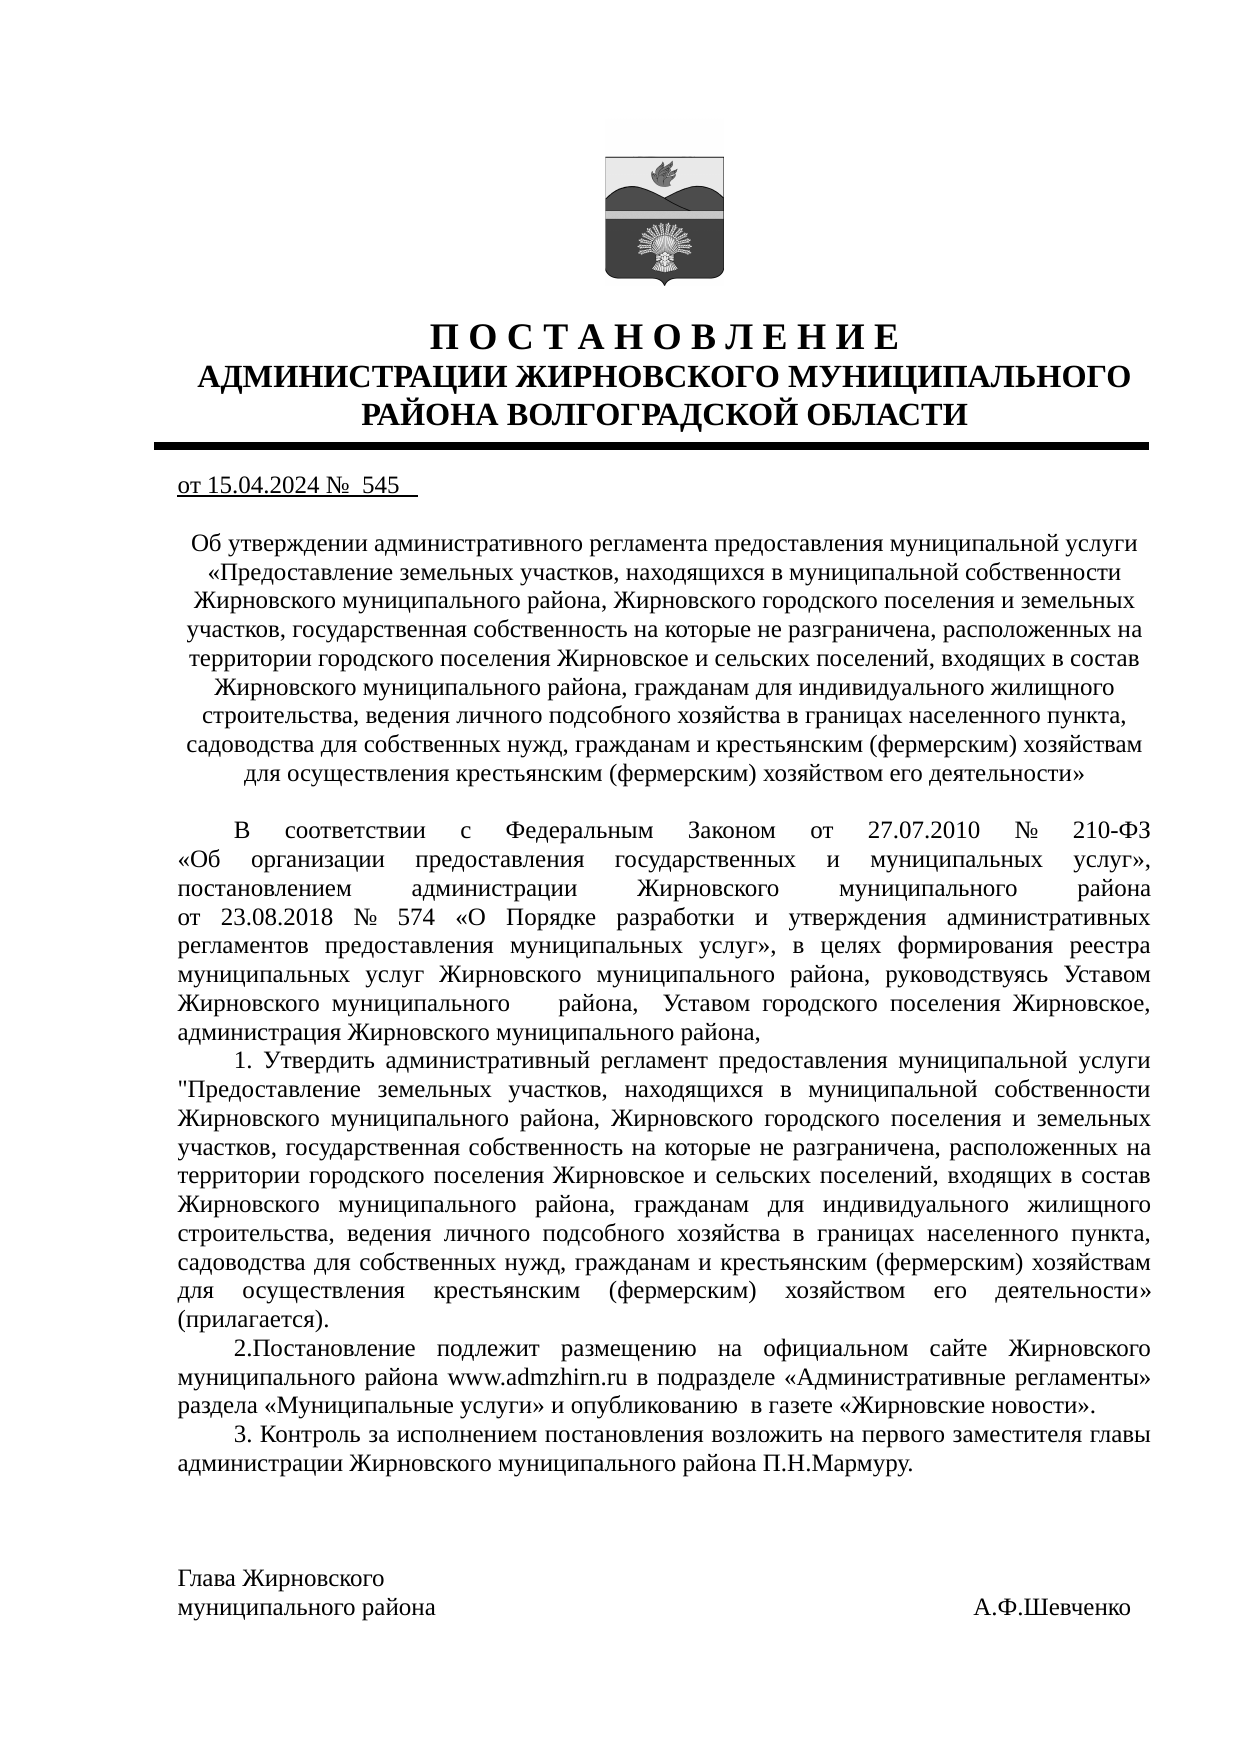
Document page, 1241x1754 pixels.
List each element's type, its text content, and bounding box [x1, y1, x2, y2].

subtitle П О С Т А Н О В Л Е Н И Е [177, 315, 1152, 358]
text В соответствии с Федеральным Законом от 27.07.2010 № 210-ФЗ «Об организации предоставления государственных и муниципальных услуг», постановлением администрации Жирновского муниципального района от 23.08.2018 № 574 «О Порядке разработки и утверждения административных регламентов предоставления муниципальных услуг», в целях формирования реестра муниципальных услуг Жирновского муниципального района, руководствуясь Уставом Жирновского муниципального района, Уставом городского поселения Жирновское, администрация Жирновского муниципального района, [177, 815, 1152, 1045]
text 2.Постановление подлежит размещению на официальном сайте Жирновского муниципального района www.admzhirn.ru в подразделе «Административные регламенты» раздела «Муниципальные услуги» и опубликованию в газете «Жирновские новости». [177, 1333, 1152, 1419]
picture [605, 118, 724, 286]
text 3. Контроль за исполнением постановления возложить на первого заместителя главы администрации Жирновского муниципального района П.Н.Мармуру. [177, 1419, 1152, 1477]
text Глава Жирновского [177, 1563, 1152, 1592]
text 1. Утвердить административный регламент предоставления муниципальной услуги "Предоставление земельных участков, находящихся в муниципальной собственности Жирновского муниципального района, Жирновского городского поселения и земельных участков, государственная собственность на которые не разграничена, расположенных на территории городского поселения Жирновское и сельских поселений, входящих в состав Жирновского муниципального района, гражданам для индивидуального жилищного строительства, ведения личного подсобного хозяйства в границах населенного пункта, садоводства для собственных нужд, гражданам и крестьянским (фермерским) хозяйствам для осуществления крестьянским (фермерским) хозяйством его деятельности» (прилагается). [177, 1045, 1152, 1333]
text муниципального района А.Ф.Шевченко [177, 1592, 1152, 1620]
text от 15.04.2024 № 545 [177, 470, 1152, 499]
subtitle АДМИНИСТРАЦИИ ЖИРНОВСКОГО МУНИЦИПАЛЬНОГО РАЙОНА ВОЛГОГРАДСКОЙ ОБЛАСТИ [177, 358, 1152, 432]
text Об утверждении административного регламента предоставления муниципальной услуги «Предоставление земельных участков, находящихся в муниципальной собственности Жирновского муниципального района, Жирновского городского поселения и земельных участков, государственная собственность на которые не разграничена, расположенных на территории городского поселения Жирновское и сельских поселений, входящих в состав Жирновского муниципального района, гражданам для индивидуального жилищного строительства, ведения личного подсобного хозяйства в границах населенного пункта, садоводства для собственных нужд, гражданам и крестьянским (фермерским) хозяйствам для осуществления крестьянским (фермерским) хозяйством его деятельности» [177, 528, 1152, 787]
